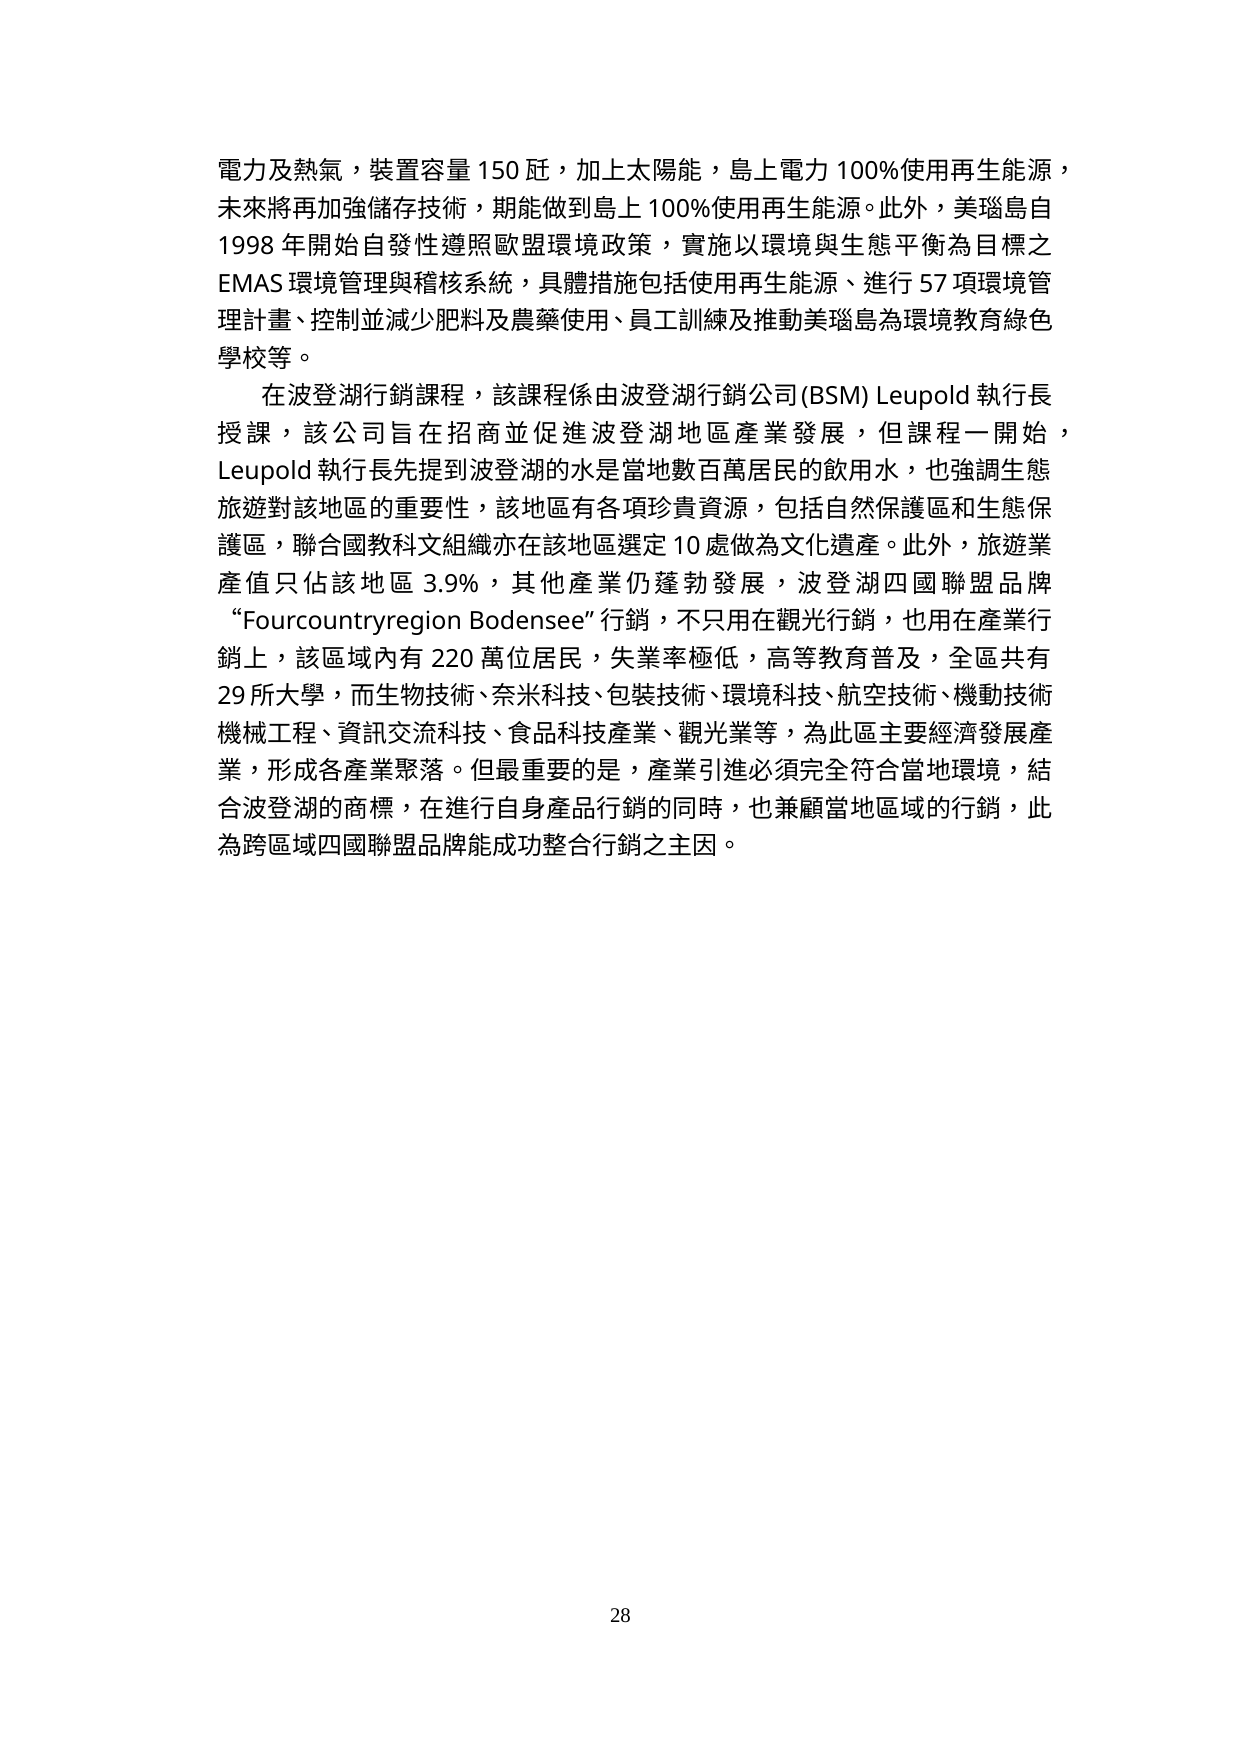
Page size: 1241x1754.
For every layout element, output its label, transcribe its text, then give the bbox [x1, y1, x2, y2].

text 在美瑙島永續經營課程，美瑙島有限公司以「環境管理」做為品牌的行銷策略，美瑙島是波登湖的亮點，該島取得歐盟環境保護管理EMAS(The EU Eco-Management and Audit Scheme)認證，每年參觀人數達120萬人，美瑙島在管理上係以「永續發展」為目標，具體做為包括：生產再生能源、沼氣取暖、減少化學肥料及農藥的使用及投入有機產品等項目，在投入「綠色旅遊」的同時，減少廢棄物的產生，以達到「永續發展」的目的。其中第一站參觀該島自設再生能源發電設施，該設施以廢棄木屑為燃料，利用氣化方式產生電力及熱氣，裝置容量150瓩，加上太陽能，島上電力100%使用再生能源，未來將再加強儲存技術，期能做到島上100%使用再生能源。此外，美瑙島自1998年開始自發性遵照歐盟環境政策，實施以環境與生態平衡為目標之EMAS環境管理與稽核系統，具體措施包括使用再生能源、進行57項環境管理計畫、控制並減少肥料及農藥使用、員工訓練及推動美瑙島為環境教育綠色學校等。 [217, 150, 1053, 375]
text 在波登湖行銷課程，該課程係由波登湖行銷公司(BSM) Leupold執行長授課，該公司旨在招商並促進波登湖地區產業發展，但課程一開始，Leupold執行長先提到波登湖的水是當地數百萬居民的飲用水，也強調生態旅遊對該地區的重要性，該地區有各項珍貴資源，包括自然保護區和生態保護區，聯合國教科文組織亦在該地區選定10處做為文化遺產。此外，旅遊業產值只佔該地區3.9%，其他產業仍蓬勃發展，波登湖四國聯盟品牌“Fourcountryregion Bodensee” 行銷，不只用在觀光行銷，也用在產業行銷上，該區域內有220萬位居民，失業率極低，高等教育普及，全區共有29所大學，而生物技術、奈米科技、包裝技術、環境科技、航空技術、機動技術、機械工程、資訊交流科技、食品科技產業、觀光業等，為此區主要經濟發展產業，形成各產業聚落。但最重要的是，產業引進必須完全符合當地環境，結合波登湖的商標，在進行自身產品行銷的同時，也兼顧當地區域的行銷，此為跨區域四國聯盟品牌能成功整合行銷之主因。 [217, 375, 1053, 862]
